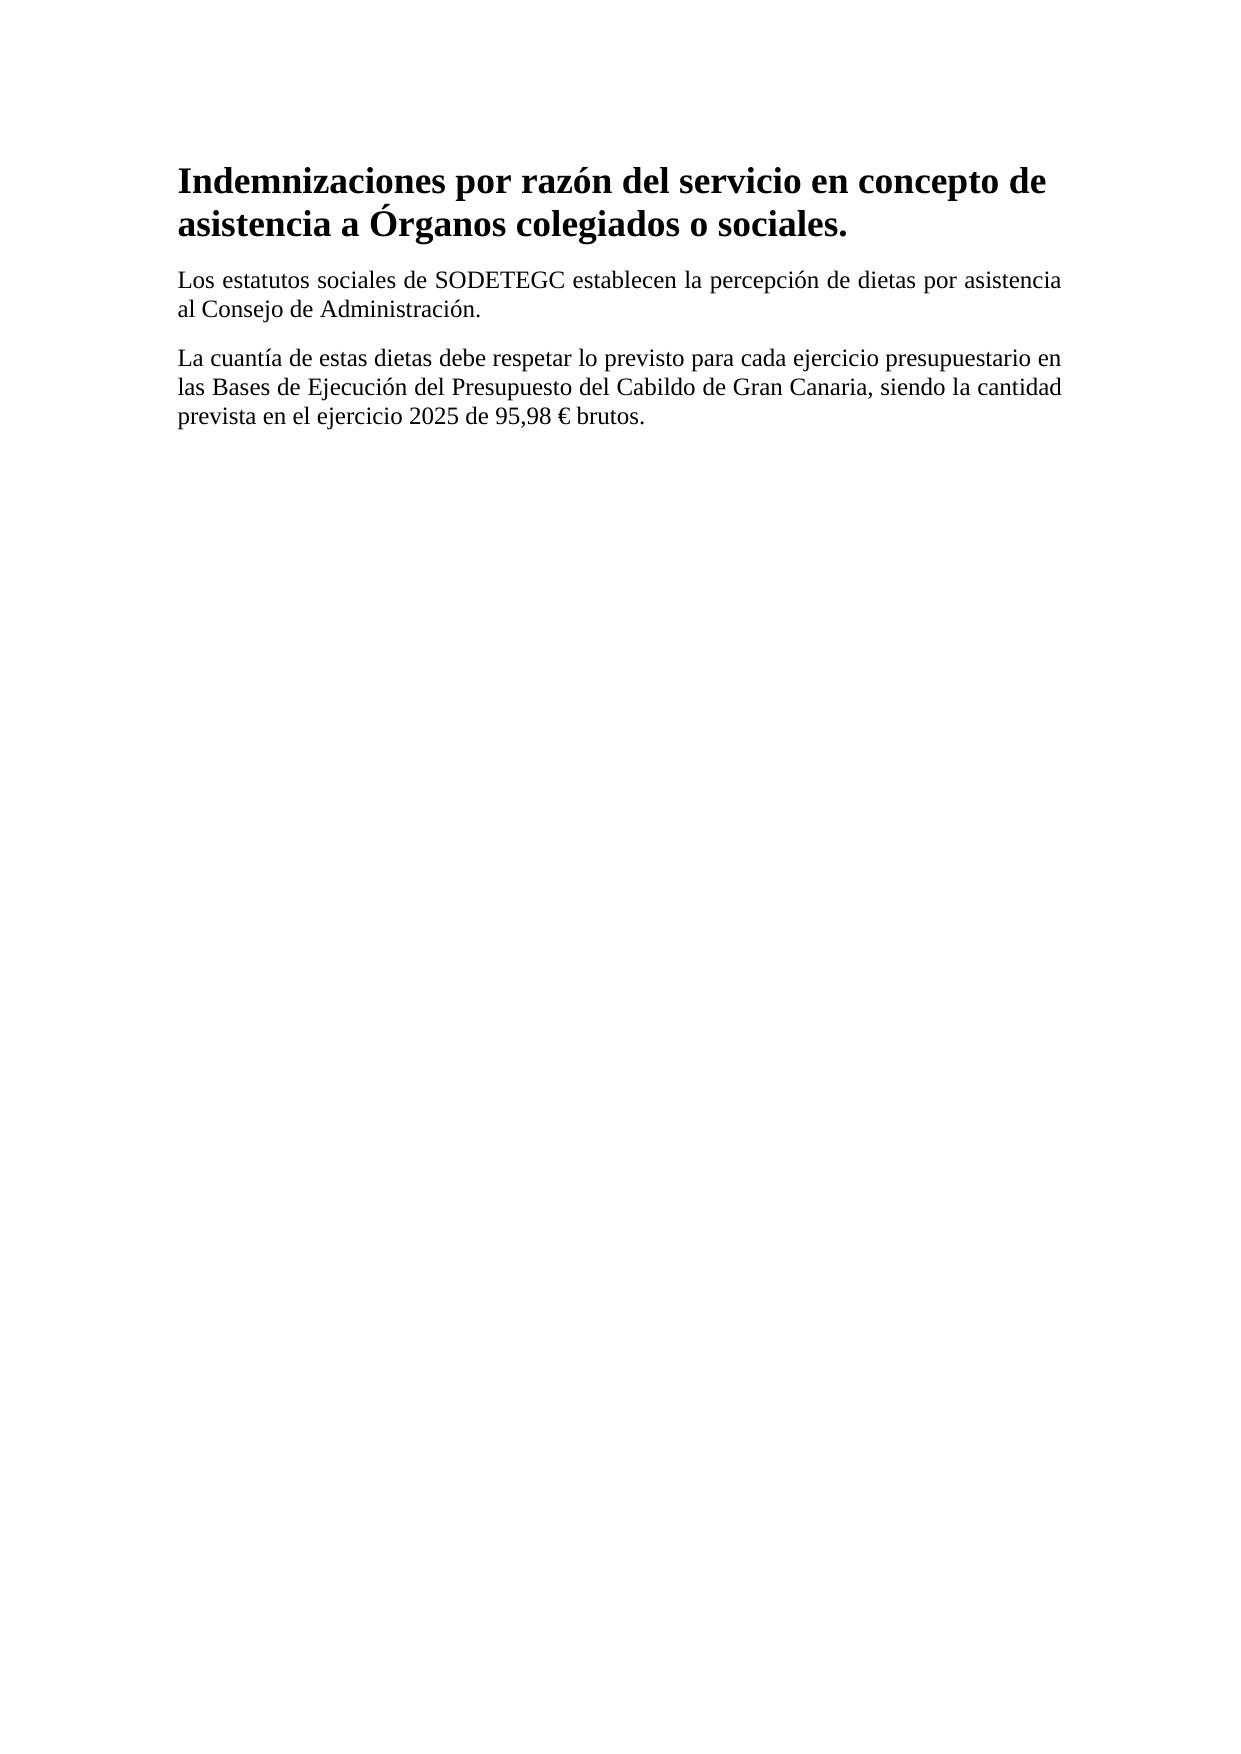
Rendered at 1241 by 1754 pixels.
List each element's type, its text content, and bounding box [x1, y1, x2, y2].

subtitle Indemnizaciones por razón del servicio en concepto de asistencia a Órganos colegiados o sociales. [177, 158, 1063, 244]
text Los estatutos sociales de SODETEGC establecen la percepción de dietas por asistencia al Consejo de Administración. [177, 265, 1063, 323]
text La cuantía de estas dietas debe respetar lo previsto para cada ejercicio presupuestario en las Bases de Ejecución del Presupuesto del Cabildo de Gran Canaria, siendo la cantidad prevista en el ejercicio 2025 de 95,98 € brutos. [177, 343, 1063, 430]
